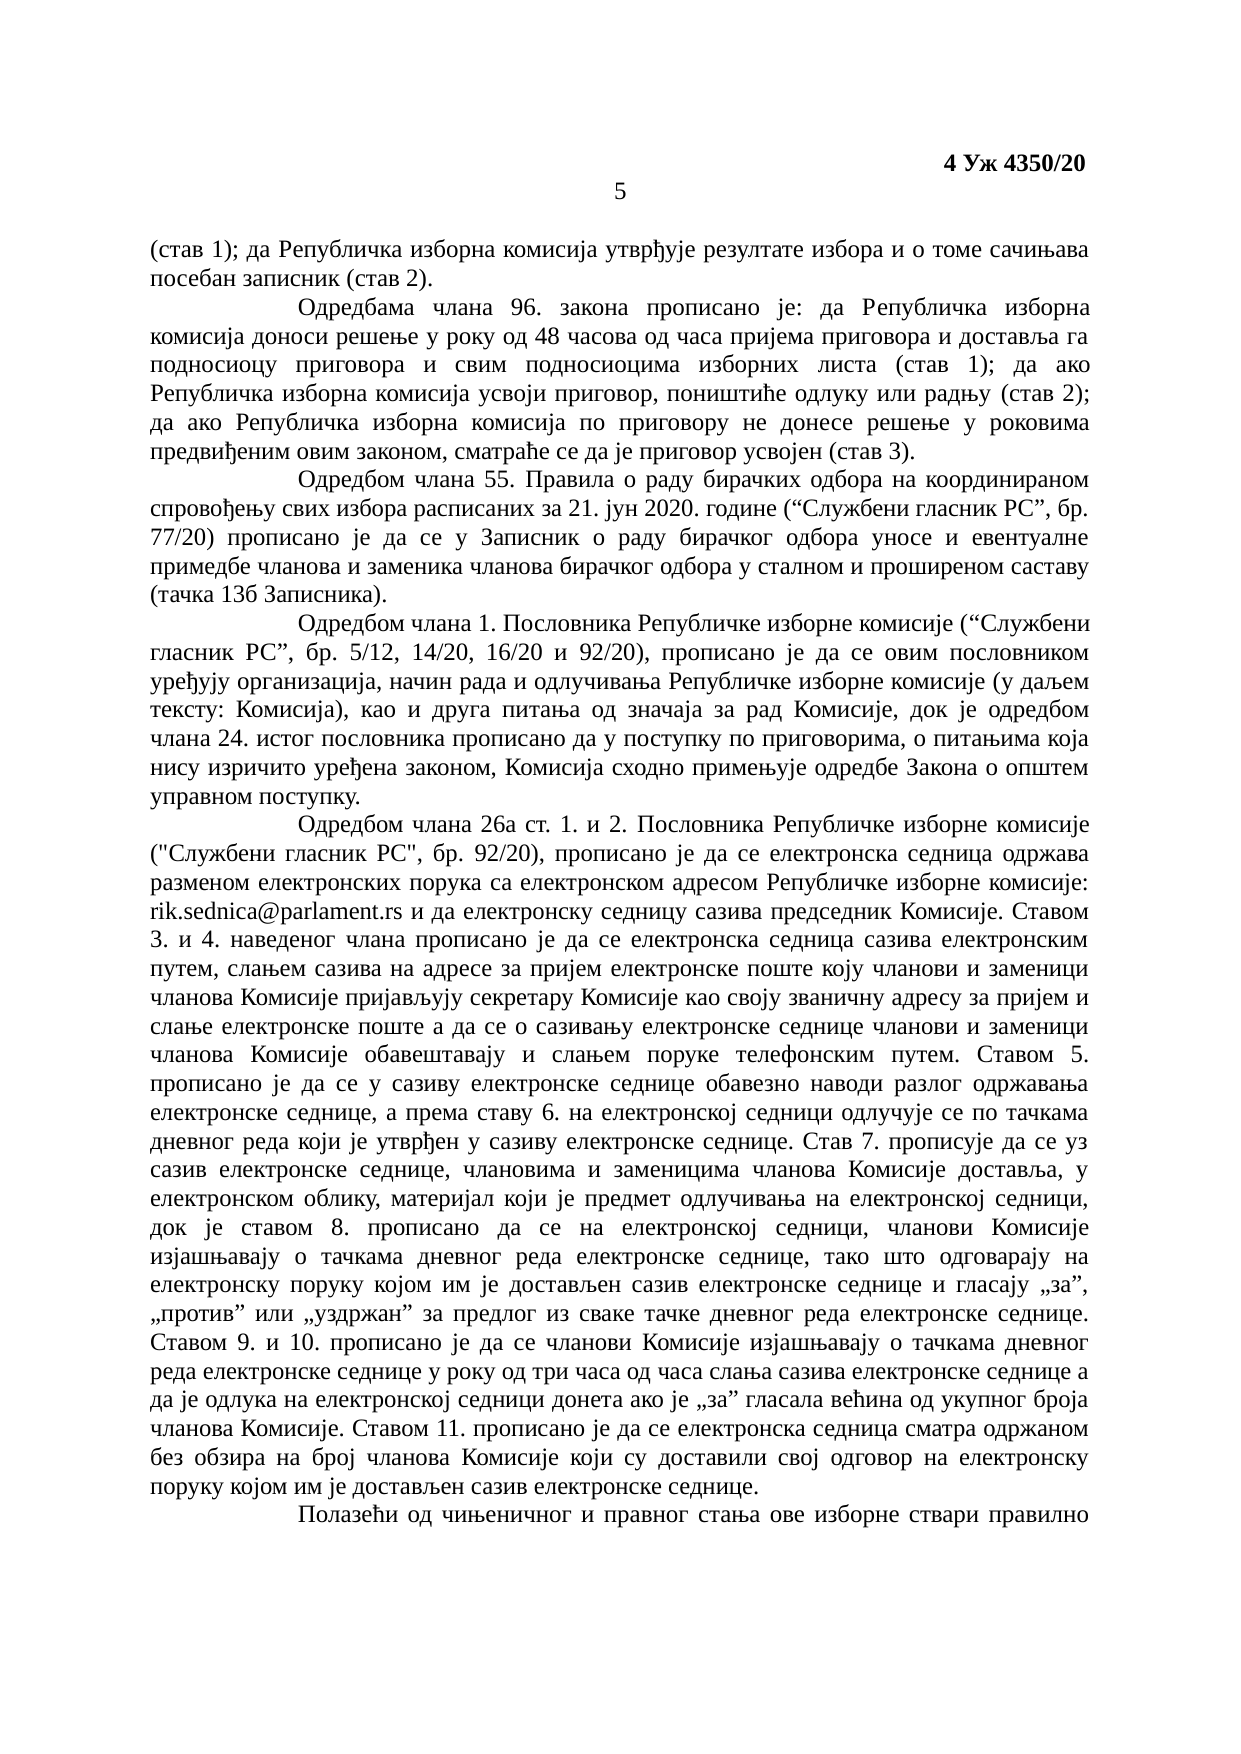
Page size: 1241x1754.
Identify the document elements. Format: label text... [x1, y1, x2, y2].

text Одредбама члана 96. закона прописано је: да Републичка изборна комисија доноси решење у року од 48 часова од часа пријема приговора и доставља га подносиоцу приговора и свим подносиоцима изборних листа (став 1); да ако Републичка изборна комисија усвоји приговор, поништиће одлуку или радњу (став 2); да ако Републичка изборна комисија по приговору не донесе решење у роковима предвиђеним овим законом, сматраће се да је приговор усвојен (став 3). [150, 292, 1090, 464]
text (став 1); да Републичка изборна комисија утврђује резултате избора и о томе сачињава посебан записник (став 2). [150, 234, 1090, 292]
text Одредбом члана 26а ст. 1. и 2. Пословника Републичке изборне комисије ("Службени гласник РС", бр. 92/20), прописано је да се електронска седница одржава разменом електронских порука са електронском адресом Републичке изборне комисије: rik.sednica@parlament.rs и да електронску седницу сазива председник Комисије. Ставом 3. и 4. наведеног члана прописано је да се електронска седница сазива електронским путем, слањем сазива на адресе за пријем електронске поште коју чланови и заменици чланова Комисије пријављују секретару Комисије као своју званичну адресу за пријем и слање електронске поште а да се о сазивању електронске седнице чланови и заменици чланова Комисије обавештавају и слањем поруке телефонским путем. Ставом 5. прописано је да се у сазиву електронске седнице обавезно наводи разлог одржавања електронске седнице, а према ставу 6. на електронској седници одлучује се по тачкама дневног реда који је утврђен у сазиву електронске седнице. Став 7. прописује да се уз сазив електронске седнице, члановима и заменицима чланова Комисије доставља, у електронском облику, материјал који је предмет одлучивања на електронској седници, док је ставом 8. прописано да се на електронској седници, чланови Комисије изјашњавају о тачкама дневног реда електронске седнице, тако што одговарају на електронску поруку којом им је достављен сазив електронске седнице и гласају „за”, „против” или „уздржан” за предлог из сваке тачке дневног реда електронске седнице. Ставом 9. и 10. прописано је да се чланови Комисије изјашњавају о тачкама дневног реда електронске седнице у року од три часа од часа слања сазива електронске седнице а да је одлука на електронској седници донета ако је „за” гласала већина од укупног броја чланова Комисије. Ставом 11. прописано је да се електронска седница сматра одржаном без обзира на број чланова Комисије који су доставили свој одговор на електронску поруку којом им је достављен сазив електронске седнице. [150, 809, 1090, 1499]
text Полазећи од чињеничног и правног стања ове изборне ствари правилно [150, 1499, 1090, 1528]
text Одредбом члана 1. Пословника Републичке изборне комисије (“Службени гласник РС”, бр. 5/12, 14/20, 16/20 и 92/20), прописано је да се овим пословником уређују организација, начин рада и одлучивања Републичке изборне комисије (у даљем тексту: Комисија), као и друга питања од значаја за рад Комисије, док је одредбом члана 24. истог пословника прописано да у поступку по приговорима, о питањима која нису изричито уређена законом, Комисија сходно примењује одредбе Закона о општем управном поступку. [150, 608, 1090, 809]
text Одредбом члана 55. Правила о раду бирачких одбора на координираном спровођењу свих избора расписаних за 21. јун 2020. године (“Службени гласник РС”, бр. 77/20) прописано је да се у Записник о раду бирачког одбора уносе и евентуалне примедбе чланова и заменика чланова бирачког одбора у сталном и проширеном саставу (тачка 13б Записника). [150, 464, 1090, 608]
